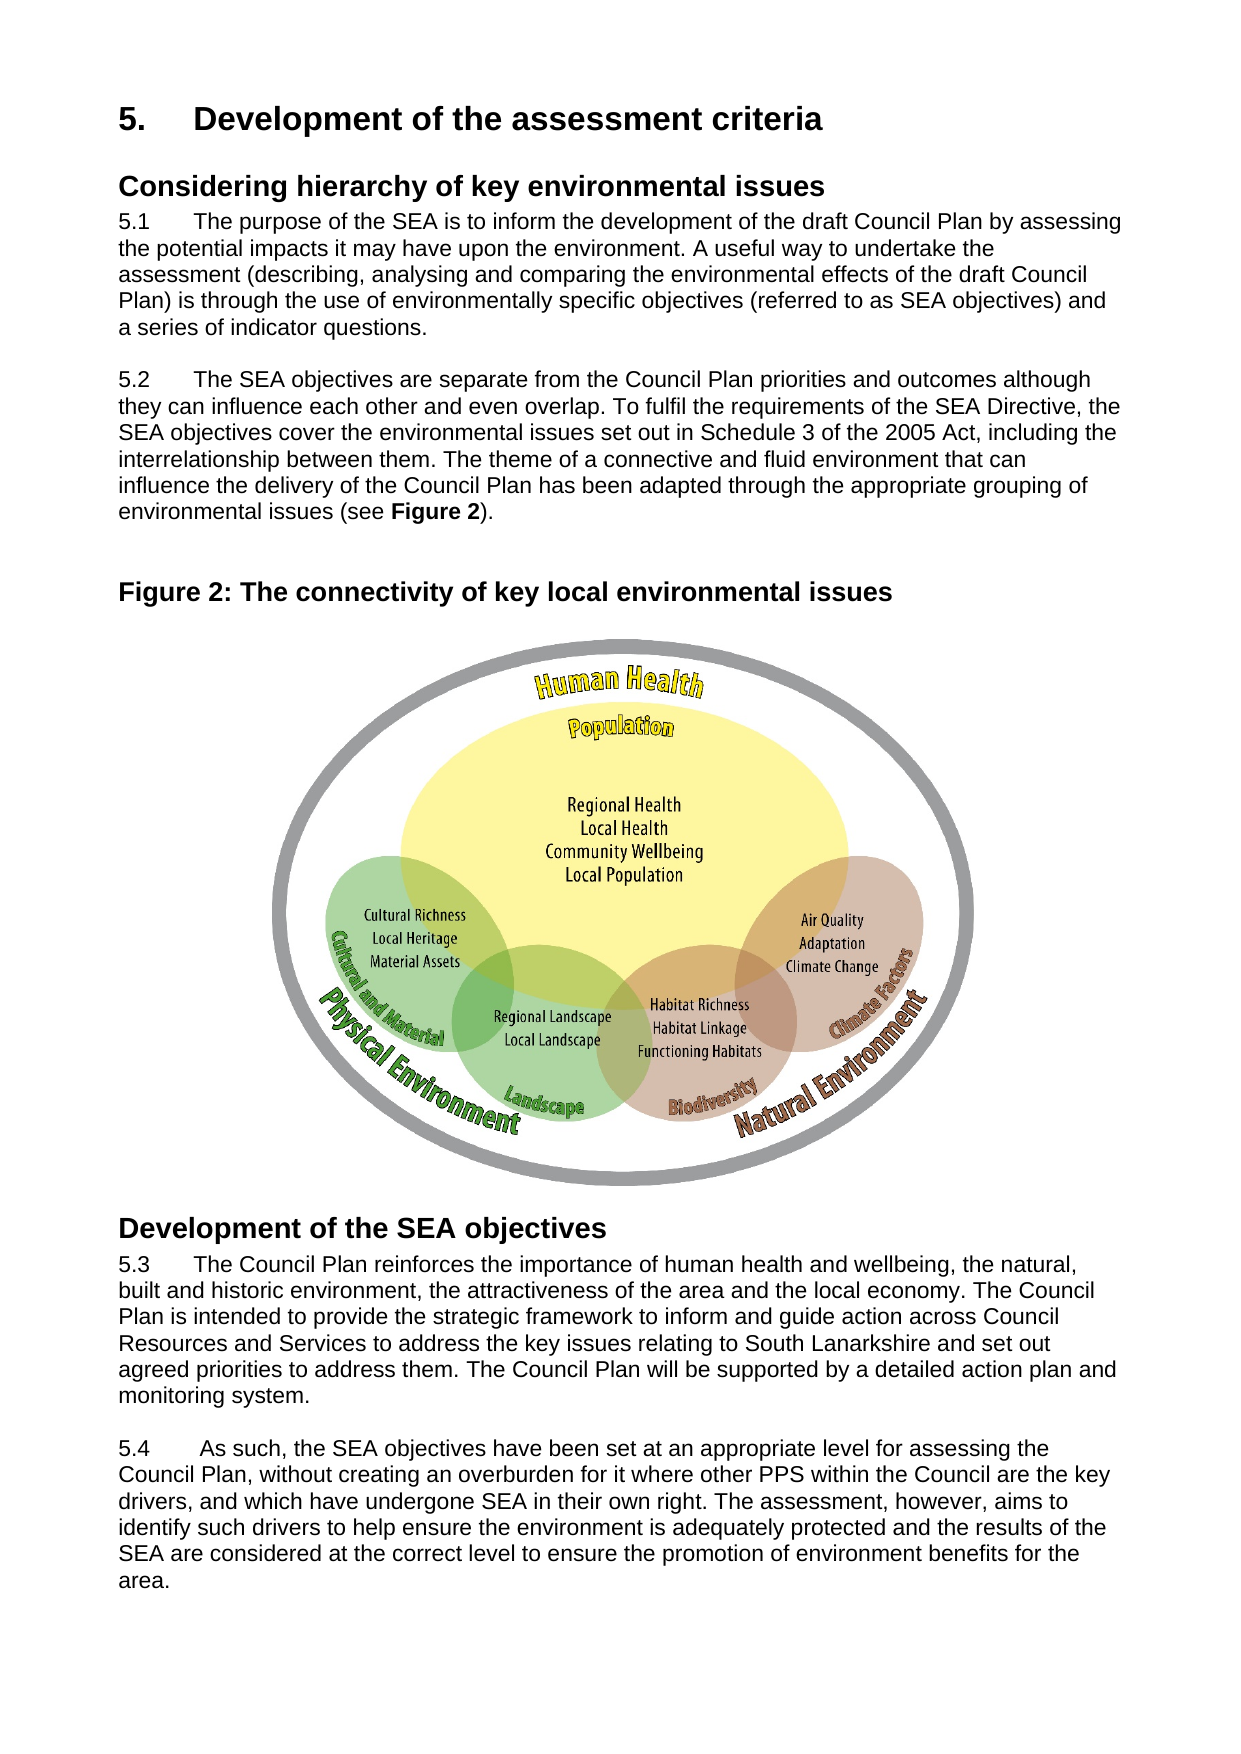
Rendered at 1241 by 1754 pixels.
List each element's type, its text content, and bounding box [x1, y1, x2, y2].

text 5.1 The purpose of the SEA is to inform the development of the draft Council Plan by assessing the potential impacts it may have upon the environment. A useful way to undertake the assessment (describing, analysing and comparing the environmental effects of the draft Council Plan) is through the use of environmentally specific objectives (referred to as SEA objectives) and a series of indicator questions. [118, 208, 1122, 340]
text 5.3 The Council Plan reinforces the importance of human health and wellbeing, the natural, built and historic environment, the attractiveness of the area and the local economy. The Council Plan is intended to provide the strategic framework to inform and guide action across Council Resources and Services to address the key issues relating to South Lanarkshire and set out agreed priorities to address them. The Council Plan will be supported by a detailed action plan and monitoring system. [118, 1251, 1122, 1409]
subtitle Figure 2: The connectivity of key local environmental issues [118, 576, 1122, 607]
text 5.2 The SEA objectives are separate from the Council Plan priorities and outcomes although they can influence each other and even overlap. To fulfil the requirements of the SEA Directive, the SEA objectives cover the environmental issues set out in Schedule 3 of the 2005 Act, including the interrelationship between them. The theme of a connective and fluid environment that can influence the delivery of the Council Plan has been adapted through the appropriate grouping of environmental issues (see Figure 2). [118, 366, 1122, 524]
subtitle 5. Development of the assessment criteria [118, 99, 1122, 137]
text 5.4 As such, the SEA objectives have been set at an appropriate level for assessing the Council Plan, without creating an overburden for it where other PPS within the Council are the key drivers, and which have undergone SEA in their own right. The assessment, however, aims to identify such drivers to help ensure the environment is adequately protected and the results of the SEA are considered at the correct level to ensure the promotion of environment benefits for the area. [118, 1435, 1122, 1593]
subtitle Development of the SEA objectives [118, 1211, 1122, 1244]
subtitle Considering hierarchy of key environmental issues [118, 168, 1122, 202]
